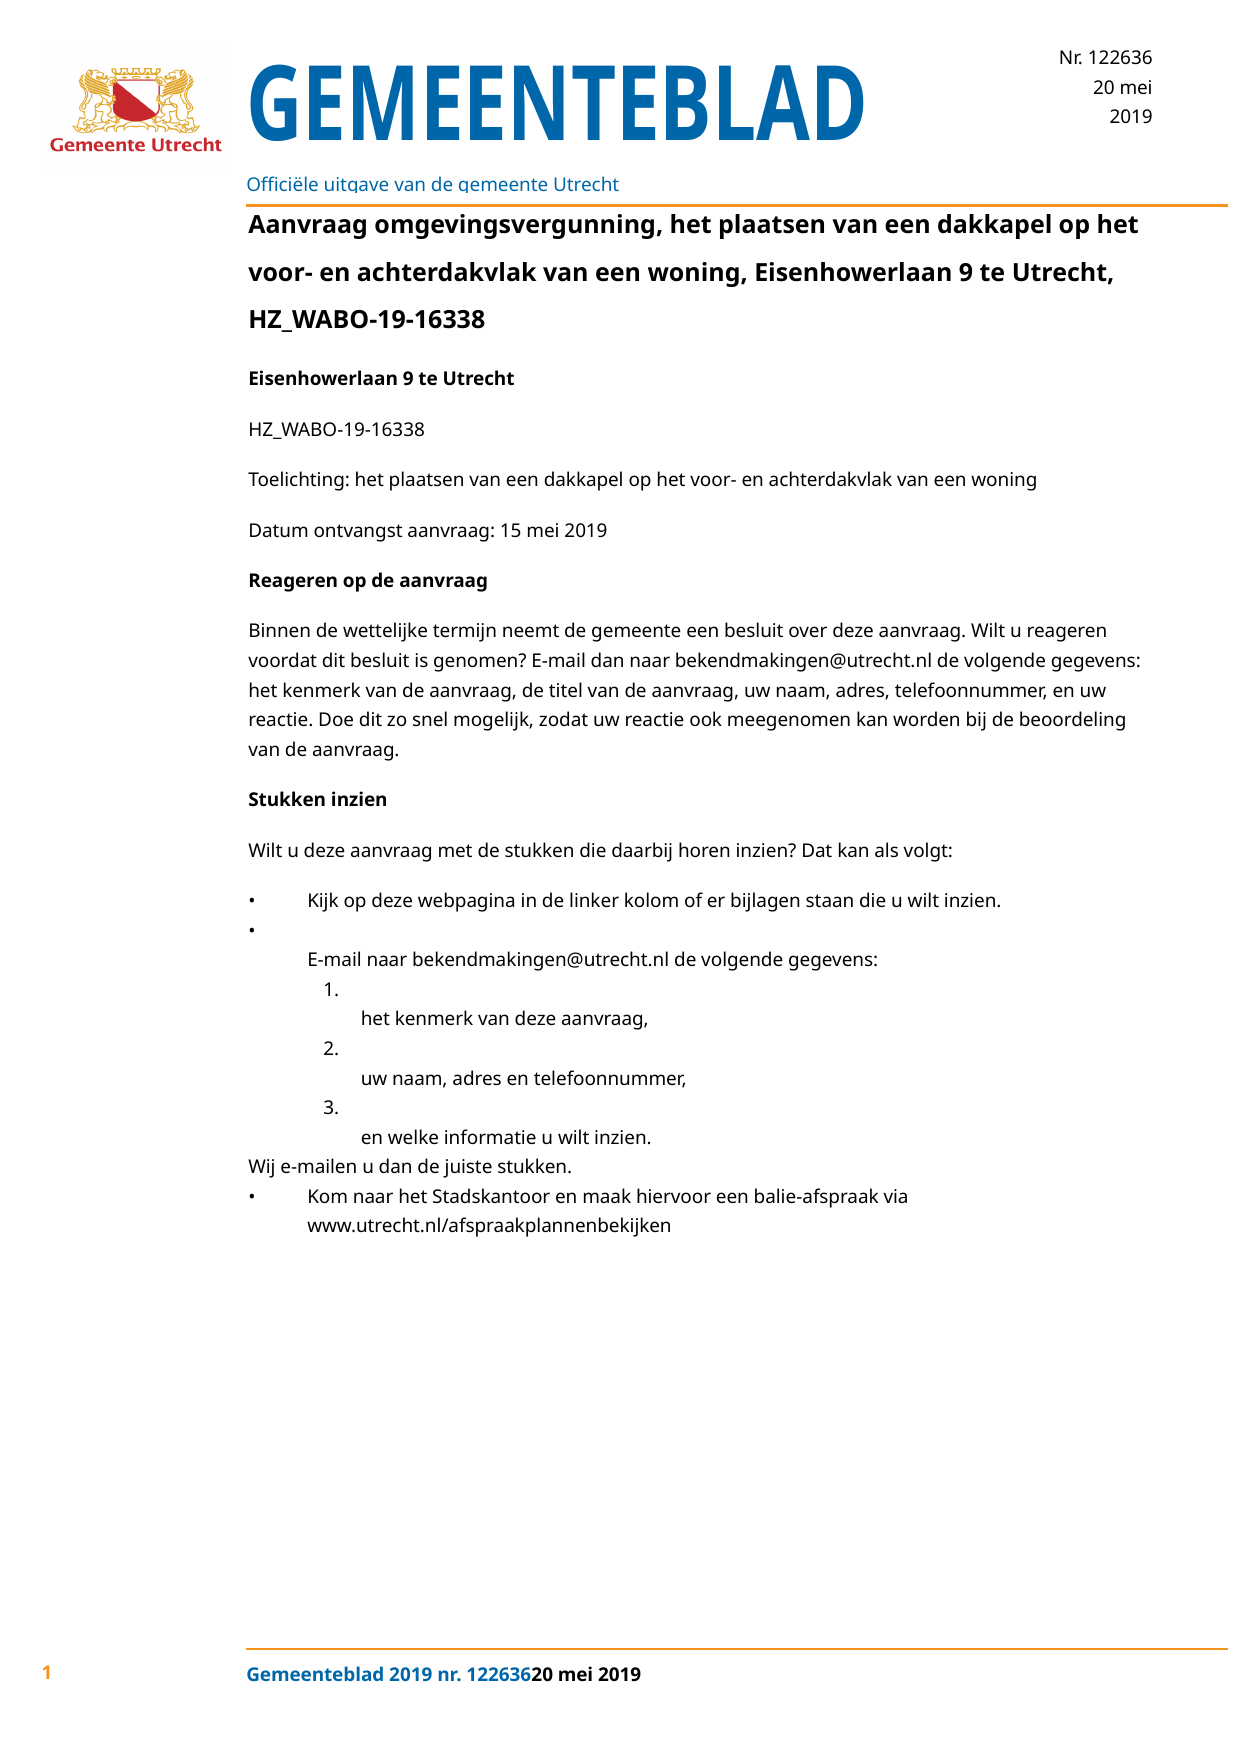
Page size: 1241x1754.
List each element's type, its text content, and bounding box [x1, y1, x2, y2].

list Kom naar het Stadskantoor en maak hiervoor een balie-afspraak via www.utrecht.nl/afspraakplannenbekijken [248, 1183, 1152, 1238]
text Wij e-mailen u dan de juiste stukken. [248, 1153, 1152, 1179]
text Aanvraag omgevingsvergunning, het plaatsen van een dakkapel op het voor- en achterdakvlak van een woning, Eisenhowerlaan 9 te Utrecht, HZ_WABO-19-16338 [248, 207, 1152, 336]
text Reageren op de aanvraag [248, 567, 1152, 593]
list en welke informatie u wilt inzien. [323, 1124, 1152, 1149]
text HZ_WABO-19-16338 [248, 416, 1152, 442]
text Eisenhowerlaan 9 te Utrecht [248, 366, 1152, 391]
picture [41, 47, 231, 172]
text Stukken inzien [248, 786, 1152, 812]
text Binnen de wettelijke termijn neemt de gemeente een besluit over deze aanvraag. Wilt u reageren voordat dit besluit is genomen? E-mail dan naar bekendmakingen@utrecht.nl de volgende gegevens: het kenmerk van de aanvraag, de titel van de aanvraag, uw naam, adres, telefoonnummer, en uw reactie. Doe dit zo snel mogelijk, zodat uw reactie ook meegenomen kan worden bij de beoordeling van de aanvraag. [248, 618, 1152, 762]
list E-mail naar bekendmakingen@utrecht.nl de volgende gegevens: [248, 946, 1152, 972]
list het kenmerk van deze aanvraag, [323, 1006, 1152, 1031]
text Wilt u deze aanvraag met de stukken die daarbij horen inzien? Dat kan als volgt: [248, 837, 1152, 862]
text Datum ontvangst aanvraag: 15 mei 2019 [248, 517, 1152, 542]
text Toelichting: het plaatsen van een dakkapel op het voor- en achterdakvlak van een woning [248, 466, 1152, 492]
list uw naam, adres en telefoonnummer, [323, 1065, 1152, 1090]
list Kijk op deze webpagina in de linker kolom of er bijlagen staan die u wilt inzien. [248, 887, 1152, 913]
